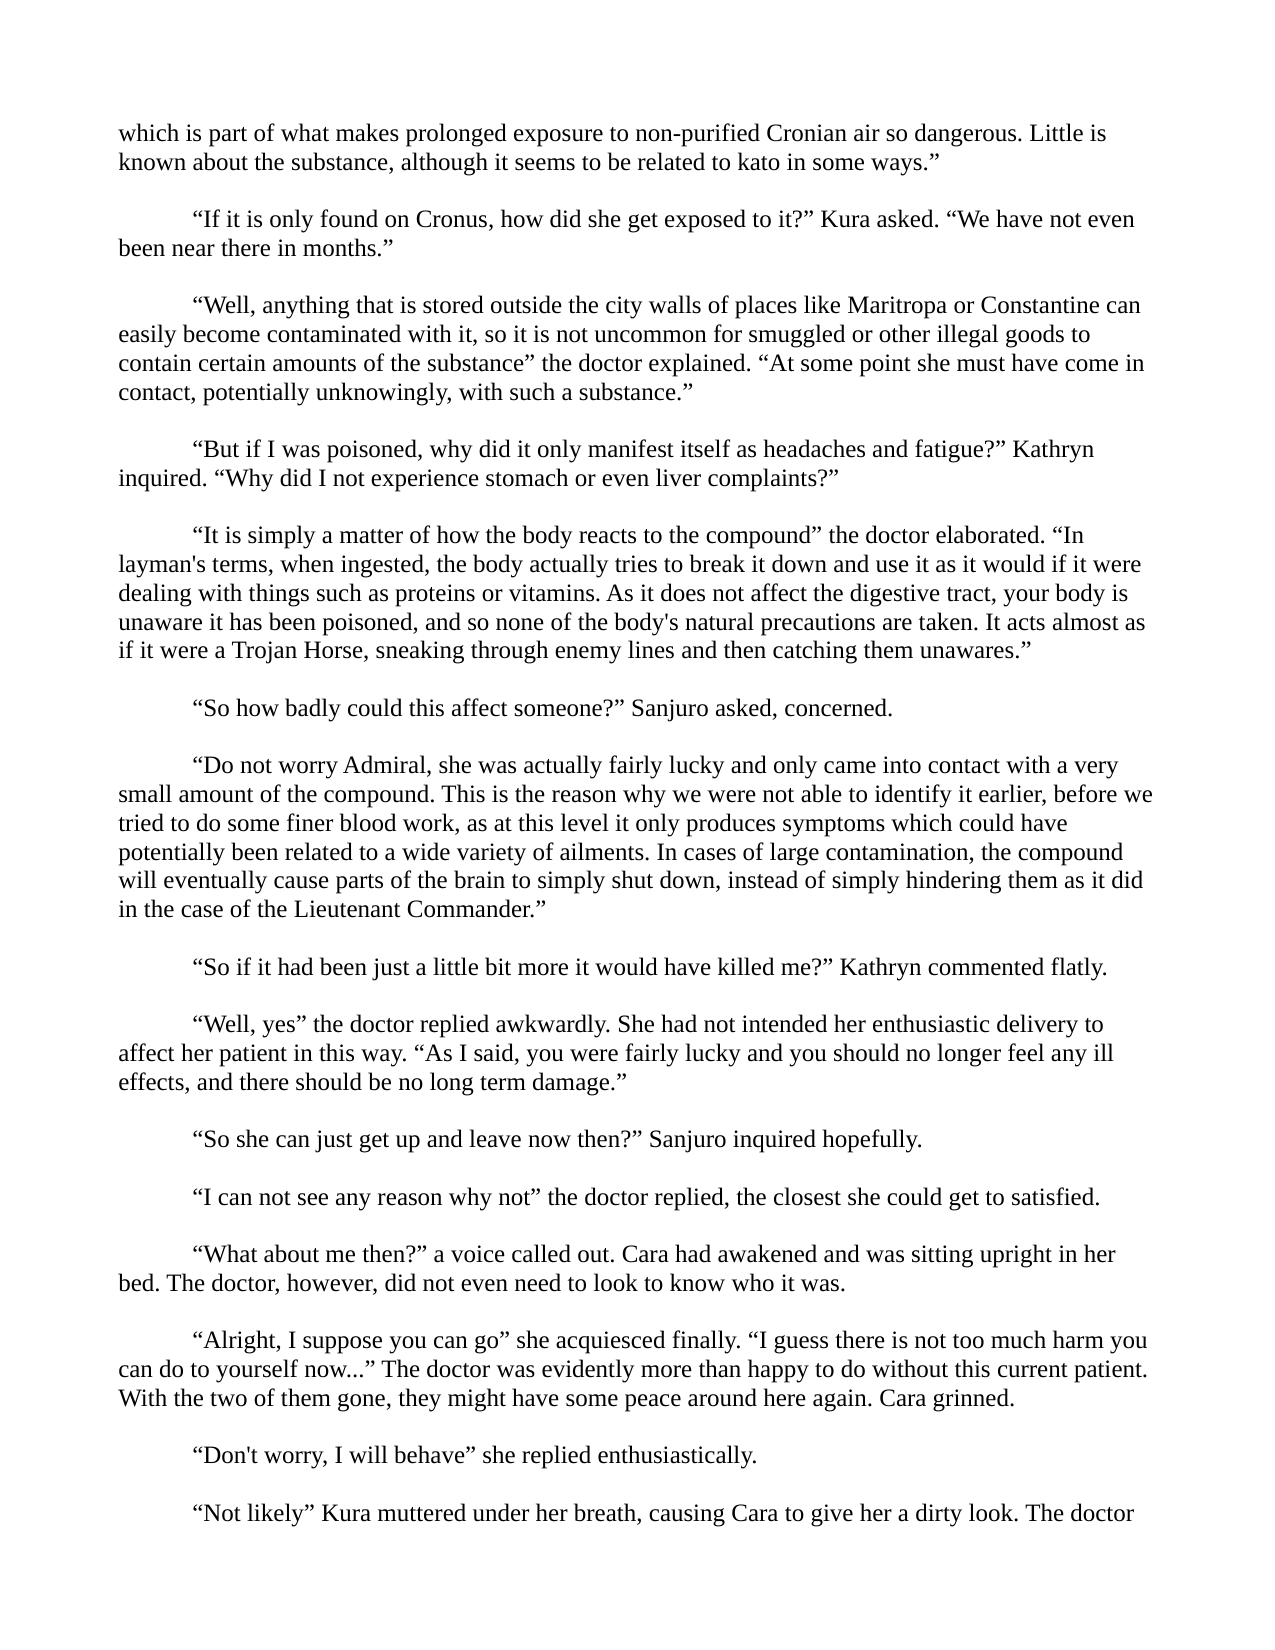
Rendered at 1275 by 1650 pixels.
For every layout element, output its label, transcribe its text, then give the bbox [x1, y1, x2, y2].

text “I can not see any reason why not” the doctor replied, the closest she could get to satisfied. [118, 1182, 1157, 1211]
text “Don't worry, I will behave” she replied enthusiastically. [118, 1441, 1157, 1469]
text “Well, yes” the doctor replied awkwardly. She had not intended her enthusiastic delivery to affect her patient in this way. “As I said, you were fairly lucky and you should no longer feel any ill effects, and there should be no long term damage.” [118, 1009, 1157, 1096]
text “So she can just get up and leave now then?” Sanjuro inquired hopefully. [118, 1124, 1157, 1153]
text which is part of what makes prolonged exposure to non-purified Cronian air so dangerous. Little is known about the substance, although it seems to be related to kato in some ways.” [118, 118, 1157, 176]
text “So how badly could this affect someone?” Sanjuro asked, concerned. [118, 693, 1157, 722]
text “So if it had been just a little bit more it would have killed me?” Kathryn commented flatly. [118, 952, 1157, 981]
text “If it is only found on Cronus, how did she get exposed to it?” Kura asked. “We have not even been near there in months.” [118, 204, 1157, 262]
text “Do not worry Admiral, she was actually fairly lucky and only came into contact with a very small amount of the compound. This is the reason why we were not able to identify it earlier, before we tried to do some finer blood work, as at this level it only produces symptoms which could have potentially been related to a wide variety of ailments. In cases of large contamination, the compound will eventually cause parts of the brain to simply shut down, instead of simply hindering them as it did in the case of the Lieutenant Commander.” [118, 751, 1157, 923]
text “It is simply a matter of how the body reacts to the compound” the doctor elaborated. “In layman's terms, when ingested, the body actually tries to break it down and use it as it would if it were dealing with things such as proteins or vitamins. As it does not affect the digestive tract, your body is unaware it has been poisoned, and so none of the body's natural precautions are taken. It acts almost as if it were a Trojan Horse, sneaking through enemy lines and then catching them unawares.” [118, 521, 1157, 664]
text “What about me then?” a voice called out. Cara had awakened and was sitting upright in her bed. The doctor, however, did not even need to look to know who it was. [118, 1239, 1157, 1297]
text “But if I was poisoned, why did it only manifest itself as headaches and fatigue?” Kathryn inquired. “Why did I not experience stomach or even liver complaints?” [118, 434, 1157, 492]
text “Well, anything that is stored outside the city walls of places like Maritropa or Constantine can easily become contaminated with it, so it is not uncommon for smuggled or other illegal goods to contain certain amounts of the substance” the doctor explained. “At some point she must have come in contact, potentially unknowingly, with such a substance.” [118, 291, 1157, 406]
text “Not likely” Kura muttered under her breath, causing Cara to give her a dirty look. The doctor [118, 1498, 1157, 1527]
text “Alright, I suppose you can go” she acquiesced finally. “I guess there is not too much harm you can do to yourself now...” The doctor was evidently more than happy to do without this current patient. With the two of them gone, they might have some peace around here again. Cara grinned. [118, 1326, 1157, 1412]
